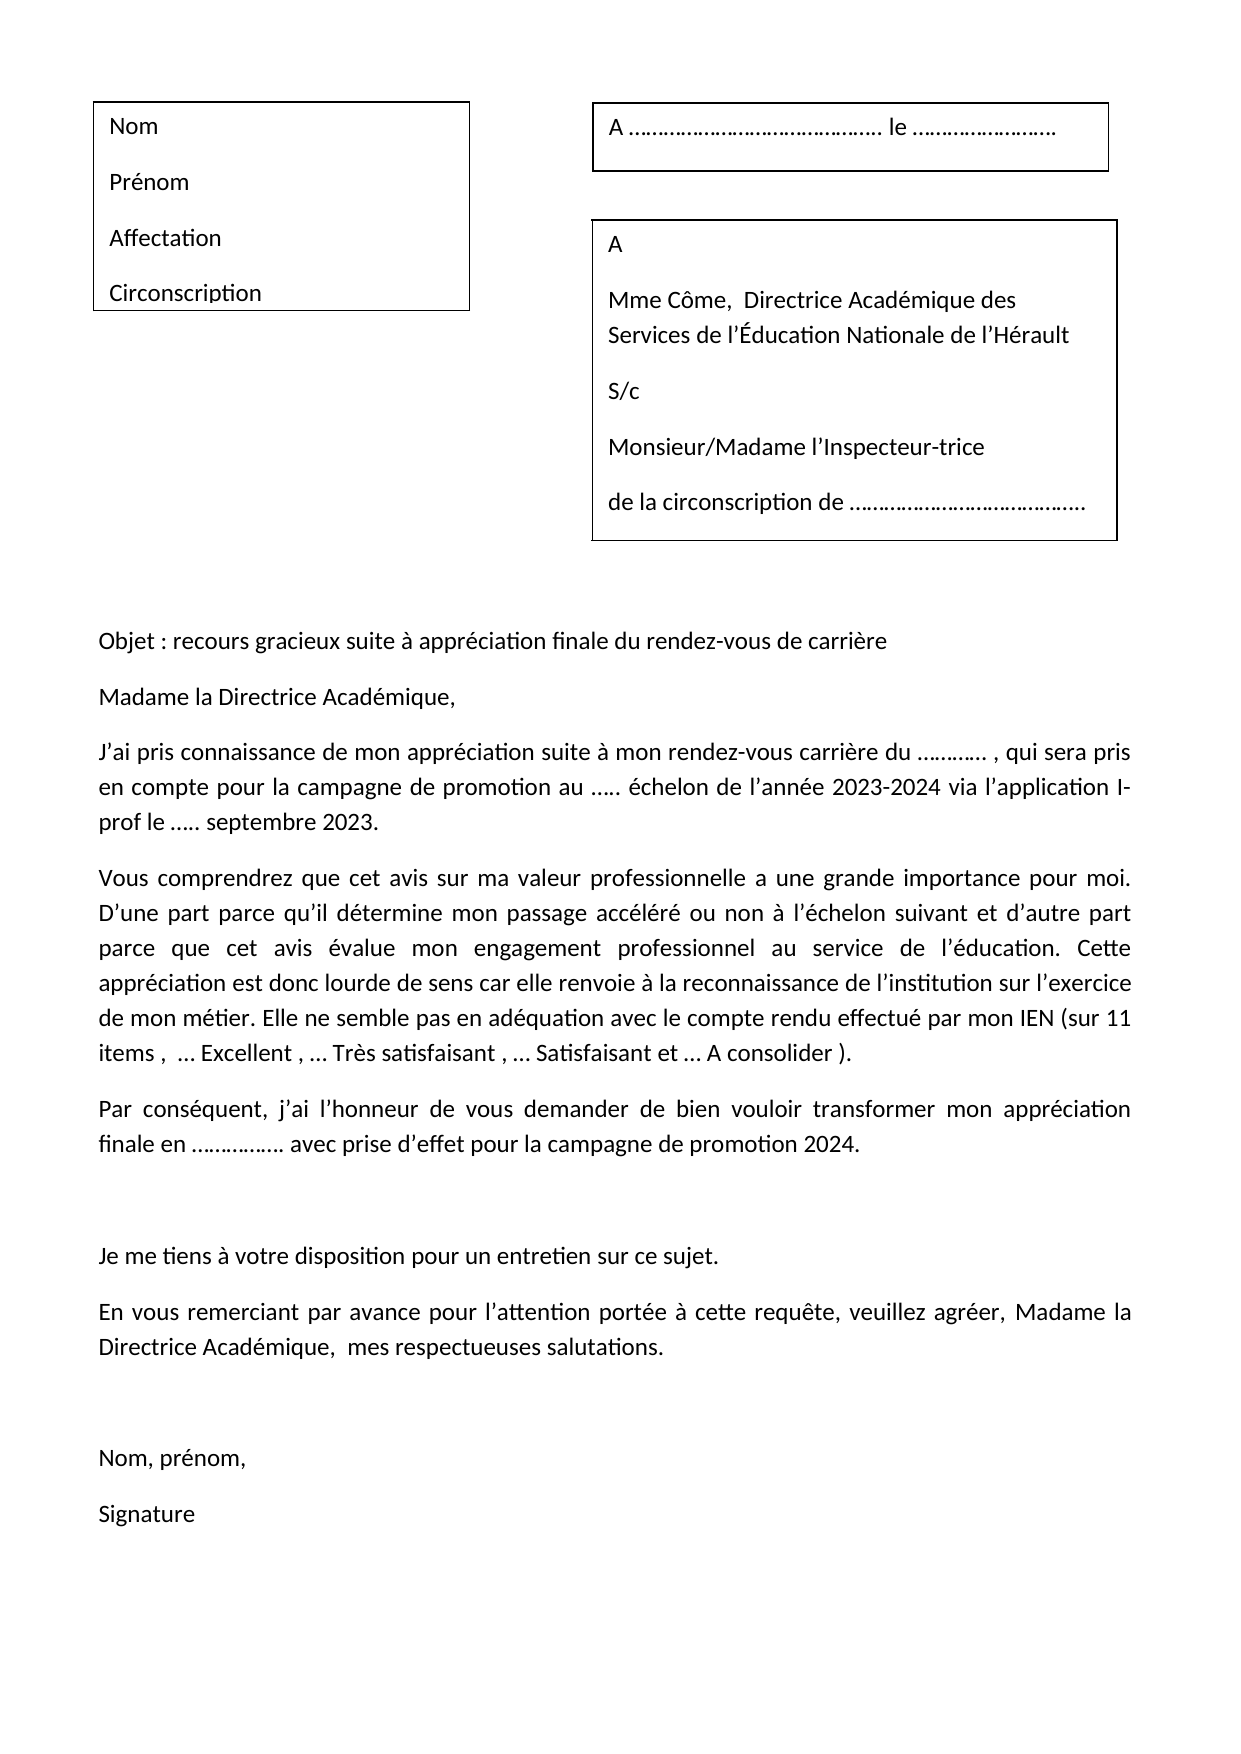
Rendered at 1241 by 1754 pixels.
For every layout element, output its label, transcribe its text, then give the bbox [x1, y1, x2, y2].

text Monsieur/Madame l’Inspecteur-trice [608, 431, 1101, 461]
text A …………………………………….. le ……………………. [609, 111, 1092, 142]
text Affectation [109, 222, 453, 252]
text Nom, prénom, [98, 1442, 1132, 1473]
text Je me tiens à votre disposition pour un entretien sur ce sujet. [98, 1240, 1132, 1270]
text S/c [608, 375, 1101, 405]
text Madame la Directrice Académique, [98, 681, 1132, 711]
text de la circonscription de ………………………………….. [608, 487, 1101, 517]
text A [608, 228, 1101, 259]
text Mme Côme, Directrice Académique des Services de l’Éducation Nationale de l’Hérault [608, 284, 1101, 349]
text Par conséquent, j’ai l’honneur de vous demander de bien vouloir transformer mon appréciation finale en ……………. avec prise d’effet pour la campagne de promotion 2024. [98, 1093, 1132, 1159]
text Signature [98, 1498, 1132, 1529]
text Circonscription [109, 278, 453, 302]
text Vous comprendrez que cet avis sur ma valeur professionnelle a une grande importance pour moi. D’une part parce qu’il détermine mon passage accéléré ou non à l’échelon suivant et d’autre part parce que cet avis évalue mon engagement professionnel au service de l’éducation. Cette appréciation est donc lourde de sens car elle renvoie à la reconnaissance de l’institution sur l’exercice de mon métier. Elle ne semble pas en adéquation avec le compte rendu effectué par mon IEN (sur 11 items , … Excellent , … Très satisfaisant , … Satisfaisant et … A consolider ). [98, 862, 1132, 1068]
text Prénom [109, 166, 453, 196]
text Nom [109, 110, 453, 141]
text En vous remerciant par avance pour l’attention portée à cette requête, veuillez agréer, Madame la Directrice Académique, mes respectueuses salutations. [98, 1296, 1132, 1361]
text Objet : recours gracieux suite à appréciation finale du rendez-vous de carrière [98, 625, 1132, 655]
text J’ai pris connaissance de mon appréciation suite à mon rendez-vous carrière du ………… , qui sera pris en compte pour la campagne de promotion au ….. échelon de l’année 2023-2024 via l’application I-prof le ….. septembre 2023. [98, 736, 1132, 837]
